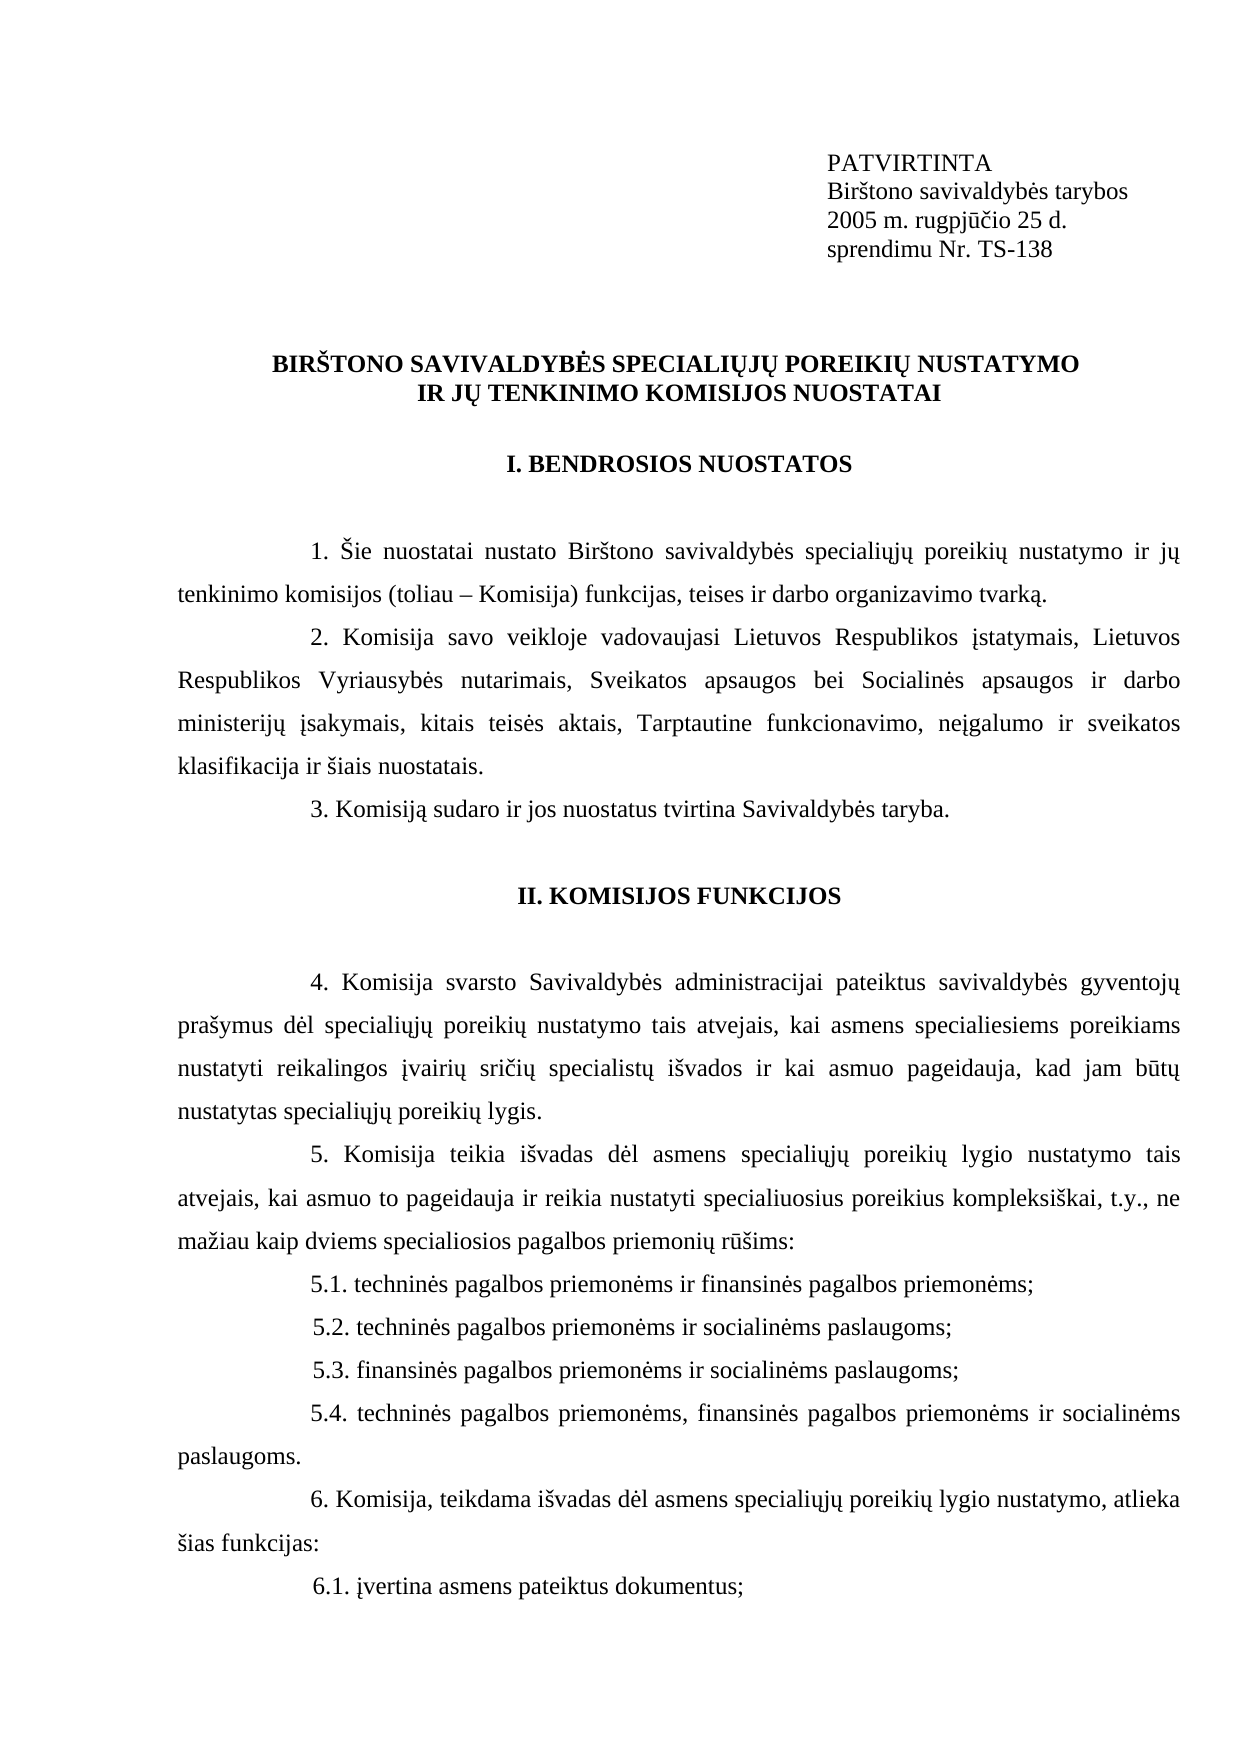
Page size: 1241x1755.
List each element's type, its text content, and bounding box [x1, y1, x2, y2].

text sprendimu Nr. TS-138 [827, 234, 1181, 263]
text 3. Komisiją sudaro ir jos nuostatus tvirtina Savivaldybės taryba. [177, 794, 1181, 823]
text 5. Komisija teikia išvadas dėl asmens specialiųjų poreikių lygio nustatymo tais atvejais, kai asmuo to pageidauja ir reikia nustatyti specialiuosius poreikius kompleksiškai, t.y., ne mažiau kaip dviems specialiosios pagalbos priemonių rūšims: [177, 1139, 1181, 1254]
text 5.3. finansinės pagalbos priemonėms ir socialinėms paslaugoms; [177, 1355, 1181, 1384]
text IR JŲ TENKINIMO KOMISIJOS NUOSTATAI [177, 378, 1181, 406]
text I. BENDROSIOS NUOSTATOS [177, 449, 1181, 478]
text BIRŠTONO SAVIVALDYBĖS SPECIALIŲJŲ POREIKIŲ NUSTATYMO [177, 349, 1181, 378]
text 2. Komisija savo veikloje vadovaujasi Lietuvos Respublikos įstatymais, Lietuvos Respublikos Vyriausybės nutarimais, Sveikatos apsaugos bei Socialinės apsaugos ir darbo ministerijų įsakymais, kitais teisės aktais, Tarptautine funkcionavimo, neįgalumo ir sveikatos klasifikacija ir šiais nuostatais. [177, 622, 1181, 780]
text 6. Komisija, teikdama išvadas dėl asmens specialiųjų poreikių lygio nustatymo, atlieka šias funkcijas: [177, 1484, 1181, 1556]
text 5.1. techninės pagalbos priemonėms ir finansinės pagalbos priemonėms; [177, 1269, 1181, 1298]
text 2005 m. rugpjūčio 25 d. [827, 205, 1181, 234]
text 6.1. įvertina asmens pateiktus dokumentus; [177, 1571, 1181, 1599]
text 1. Šie nuostatai nustato Birštono savivaldybės specialiųjų poreikių nustatymo ir jų tenkinimo komisijos (toliau – Komisija) funkcijas, teises ir darbo organizavimo tvarką. [177, 536, 1181, 608]
text 5.2. techninės pagalbos priemonėms ir socialinėms paslaugoms; [177, 1312, 1181, 1341]
text 5.4. techninės pagalbos priemonėms, finansinės pagalbos priemonėms ir socialinėms paslaugoms. [177, 1398, 1181, 1470]
text II. KOMISIJOS FUNKCIJOS [177, 881, 1181, 909]
text 4. Komisija svarsto Savivaldybės administracijai pateiktus savivaldybės gyventojų prašymus dėl specialiųjų poreikių nustatymo tais atvejais, kai asmens specialiesiems poreikiams nustatyti reikalingos įvairių sričių specialistų išvados ir kai asmuo pageidauja, kad jam būtų nustatytas specialiųjų poreikių lygis. [177, 967, 1181, 1125]
text Birštono savivaldybės tarybos [827, 176, 1181, 205]
text PATVIRTINTA [827, 148, 1181, 176]
